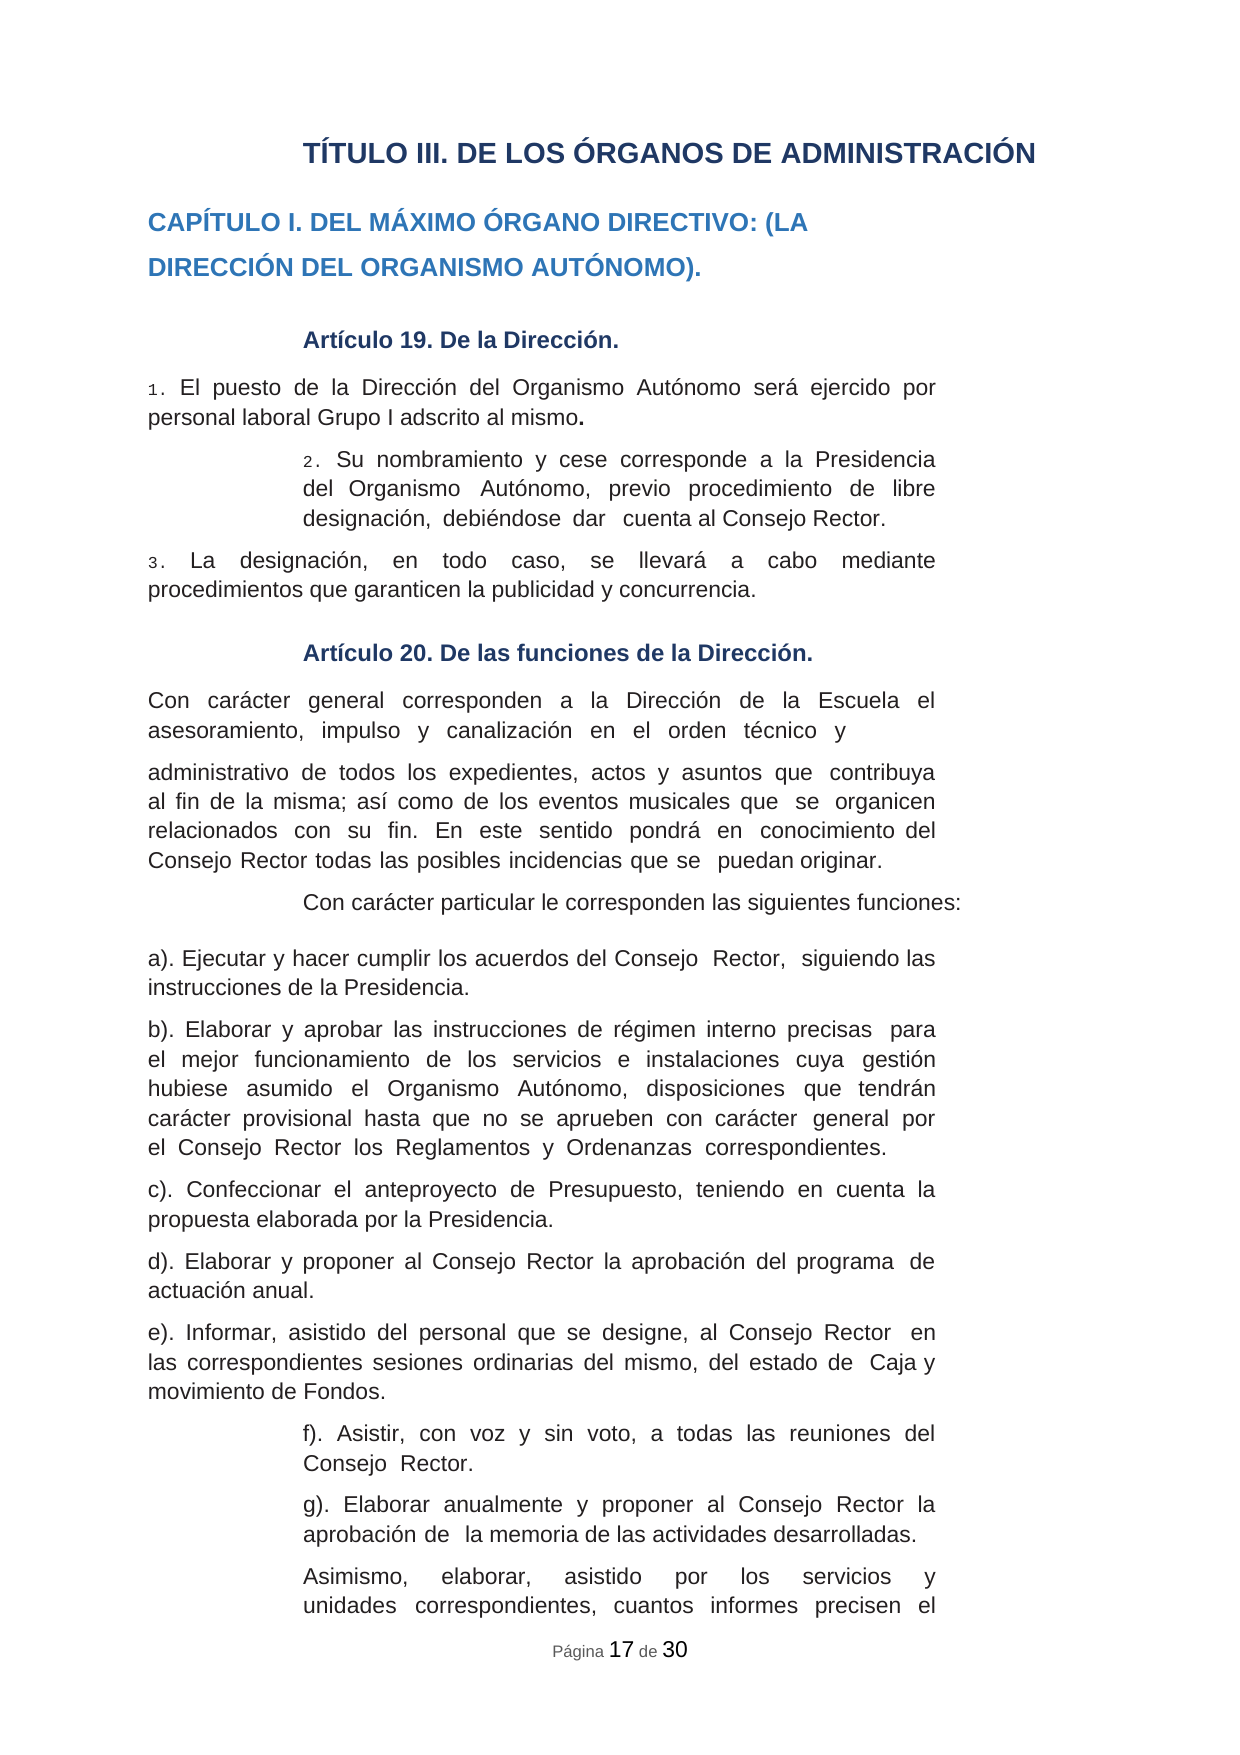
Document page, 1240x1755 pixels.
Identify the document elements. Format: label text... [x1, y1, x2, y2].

subtitle Artículo 20. De las funciones de la Dirección. [303, 639, 1092, 667]
text b). Elaborar y aprobar las instrucciones de régimen interno precisas para el mejor funcionamiento de los servicios e instalaciones cuya gestión hubiese asumido el Organismo Autónomo, disposiciones que tendrán carácter provisional hasta que no se aprueben con carácter general por el Consejo Rector los Reglamentos y Ordenanzas correspondientes. [148, 1016, 936, 1161]
subtitle TÍTULO III. DE LOS ÓRGANOS DE ADMINISTRACIÓN [303, 136, 1092, 169]
list Su nombramiento y cese corresponde a la Presidencia del Organismo Autónomo, previo procedimiento de libre designación, debiéndose dar cuenta al Consejo Rector. [303, 446, 936, 531]
text f). Asistir, con voz y sin voto, a todas las reuniones del Consejo Rector. [303, 1420, 936, 1476]
list La designación, en todo caso, se llevará a cabo mediante procedimientos que garanticen la publicidad y concurrencia. [148, 547, 936, 602]
text c). Confeccionar el anteproyecto de Presupuesto, teniendo en cuenta la propuesta elaborada por la Presidencia. [148, 1176, 936, 1232]
text administrativo de todos los expedientes, actos y asuntos que contribuya al fin de la misma; así como de los eventos musicales que se organicen relacionados con su fin. En este sentido pondrá en conocimiento del Consejo Rector todas las posibles incidencias que se puedan originar. [148, 758, 936, 873]
text a). Ejecutar y hacer cumplir los acuerdos del Consejo Rector, siguiendo las instrucciones de la Presidencia. [148, 945, 936, 1001]
text d). Elaborar y proponer al Consejo Rector la aprobación del programa de actuación anual. [148, 1248, 936, 1303]
text Con carácter particular le corresponden las siguientes funciones: [303, 889, 1092, 915]
text e). Informar, asistido del personal que se designe, al Consejo Rector en las correspondientes sesiones ordinarias del mismo, del estado de Caja y movimiento de Fondos. [148, 1319, 936, 1404]
text g). Elaborar anualmente y proponer al Consejo Rector la aprobación de la memoria de las actividades desarrolladas. [303, 1491, 936, 1547]
text Asimismo, elaborar, asistido por los servicios y unidades correspondientes, cuantos informes precisen el [303, 1563, 936, 1619]
subtitle CAPÍTULO I. DEL MÁXIMO ÓRGANO DIRECTIVO: (LA DIRECCIÓN DEL ORGANISMO AUTÓNOMO). [148, 207, 936, 282]
list El puesto de la Dirección del Organismo Autónomo será ejercido por personal laboral Grupo I adscrito al mismo. [148, 374, 936, 430]
subtitle Artículo 19. De la Dirección. [303, 326, 1092, 354]
text Con carácter general corresponden a la Dirección de la Escuela el asesoramiento, impulso y canalización en el orden técnico y [148, 687, 936, 743]
